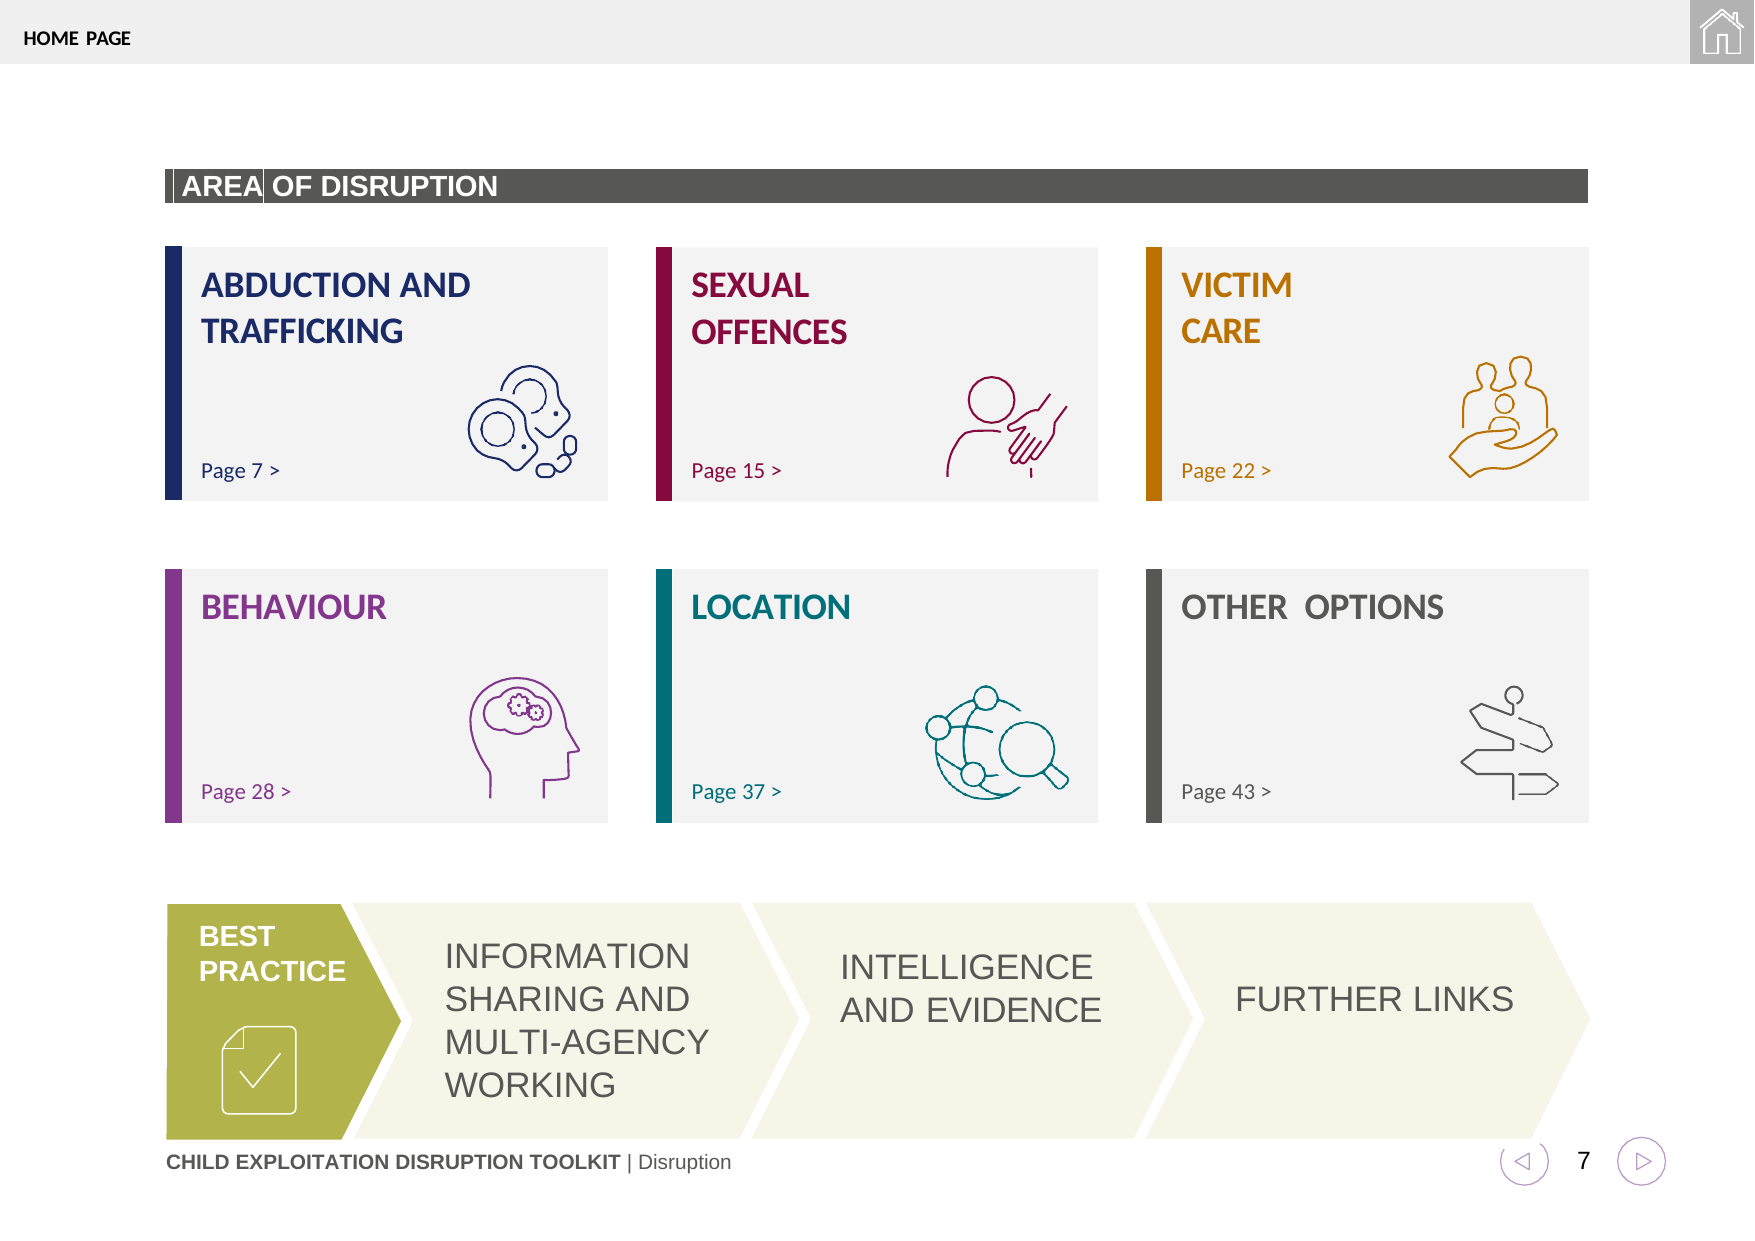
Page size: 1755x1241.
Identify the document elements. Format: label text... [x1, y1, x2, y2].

text FURTHER LINKS [1583, 978, 1702, 1019]
subtitle AREA OF DISRUPTION [165, 169, 1702, 203]
